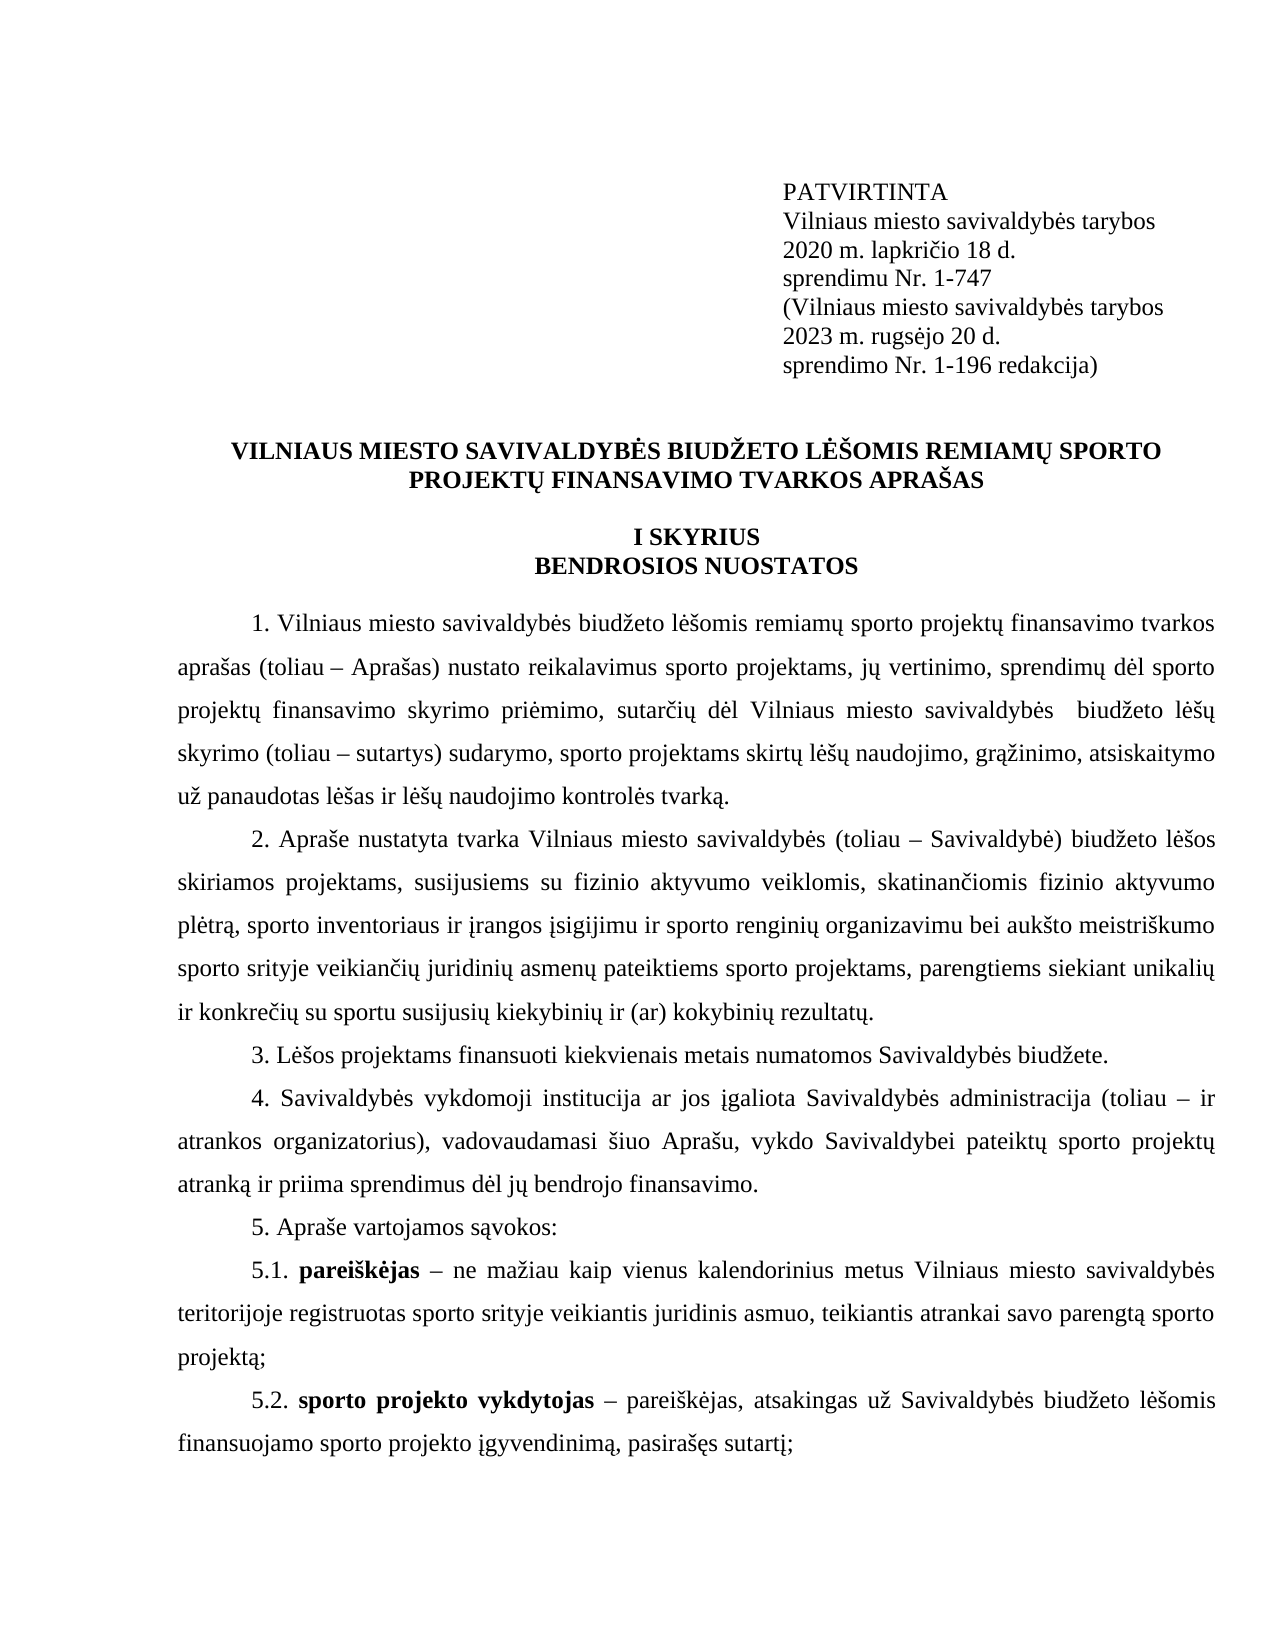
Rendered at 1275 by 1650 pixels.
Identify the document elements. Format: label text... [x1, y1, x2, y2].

text 5.1. pareiškėjas – ne mažiau kaip vienus kalendorinius metus Vilniaus miesto savivaldybės teritorijoje registruotas sporto srityje veikiantis juridinis asmuo, teikiantis atrankai savo parengtą sporto projektą; [177, 1255, 1216, 1370]
text 2020 m. lapkričio 18 d. [177, 235, 1216, 263]
text VILNIAUS MIESTO SAVIVALDYBĖS BIUDŽETO LĖŠOMIS REMIAMŲ SPORTO PROJEKTŲ FINANSAVIMO TVARKOS APRAŠAS [177, 436, 1216, 493]
text BENDROSIOS NUOSTATOS [177, 551, 1216, 580]
text 4. Savivaldybės vykdomoji institucija ar jos įgaliota Savivaldybės administracija (toliau – ir atrankos organizatorius), vadovaudamasi šiuo Aprašu, vykdo Savivaldybei pateiktų sporto projektų atranką ir priima sprendimus dėl jų bendrojo finansavimo. [177, 1083, 1216, 1198]
text 1. Vilniaus miesto savivaldybės biudžeto lėšomis remiamų sporto projektų finansavimo tvarkos aprašas (toliau – Aprašas) nustato reikalavimus sporto projektams, jų vertinimo, sprendimų dėl sporto projektų finansavimo skyrimo priėmimo, sutarčių dėl Vilniaus miesto savivaldybės biudžeto lėšų skyrimo (toliau – sutartys) sudarymo, sporto projektams skirtų lėšų naudojimo, grąžinimo, atsiskaitymo už panaudotas lėšas ir lėšų naudojimo kontrolės tvarką. [177, 608, 1216, 810]
text sprendimu Nr. 1-747 [177, 263, 1216, 292]
text Vilniaus miesto savivaldybės tarybos [177, 206, 1216, 235]
text sprendimo Nr. 1-196 redakcija) [177, 350, 1216, 378]
text 5. Apraše vartojamos sąvokos: [177, 1212, 1216, 1241]
text (Vilniaus miesto savivaldybės tarybos [177, 292, 1216, 321]
text 2. Apraše nustatyta tvarka Vilniaus miesto savivaldybės (toliau – Savivaldybė) biudžeto lėšos skiriamos projektams, susijusiems su fizinio aktyvumo veiklomis, skatinančiomis fizinio aktyvumo plėtrą, sporto inventoriaus ir įrangos įsigijimu ir sporto renginių organizavimu bei aukšto meistriškumo sporto srityje veikiančių juridinių asmenų pateiktiems sporto projektams, parengtiems siekiant unikalių ir konkrečių su sportu susijusių kiekybinių ir (ar) kokybinių rezultatų. [177, 824, 1216, 1025]
text 3. Lėšos projektams finansuoti kiekvienais metais numatomos Savivaldybės biudžete. [177, 1040, 1216, 1068]
text PATVIRTINTA [177, 177, 1216, 206]
text 5.2. sporto projekto vykdytojas – pareiškėjas, atsakingas už Savivaldybės biudžeto lėšomis finansuojamo sporto projekto įgyvendinimą, pasirašęs sutartį; [177, 1385, 1216, 1457]
text I SKYRIUS [177, 522, 1216, 551]
text 2023 m. rugsėjo 20 d. [177, 321, 1216, 350]
